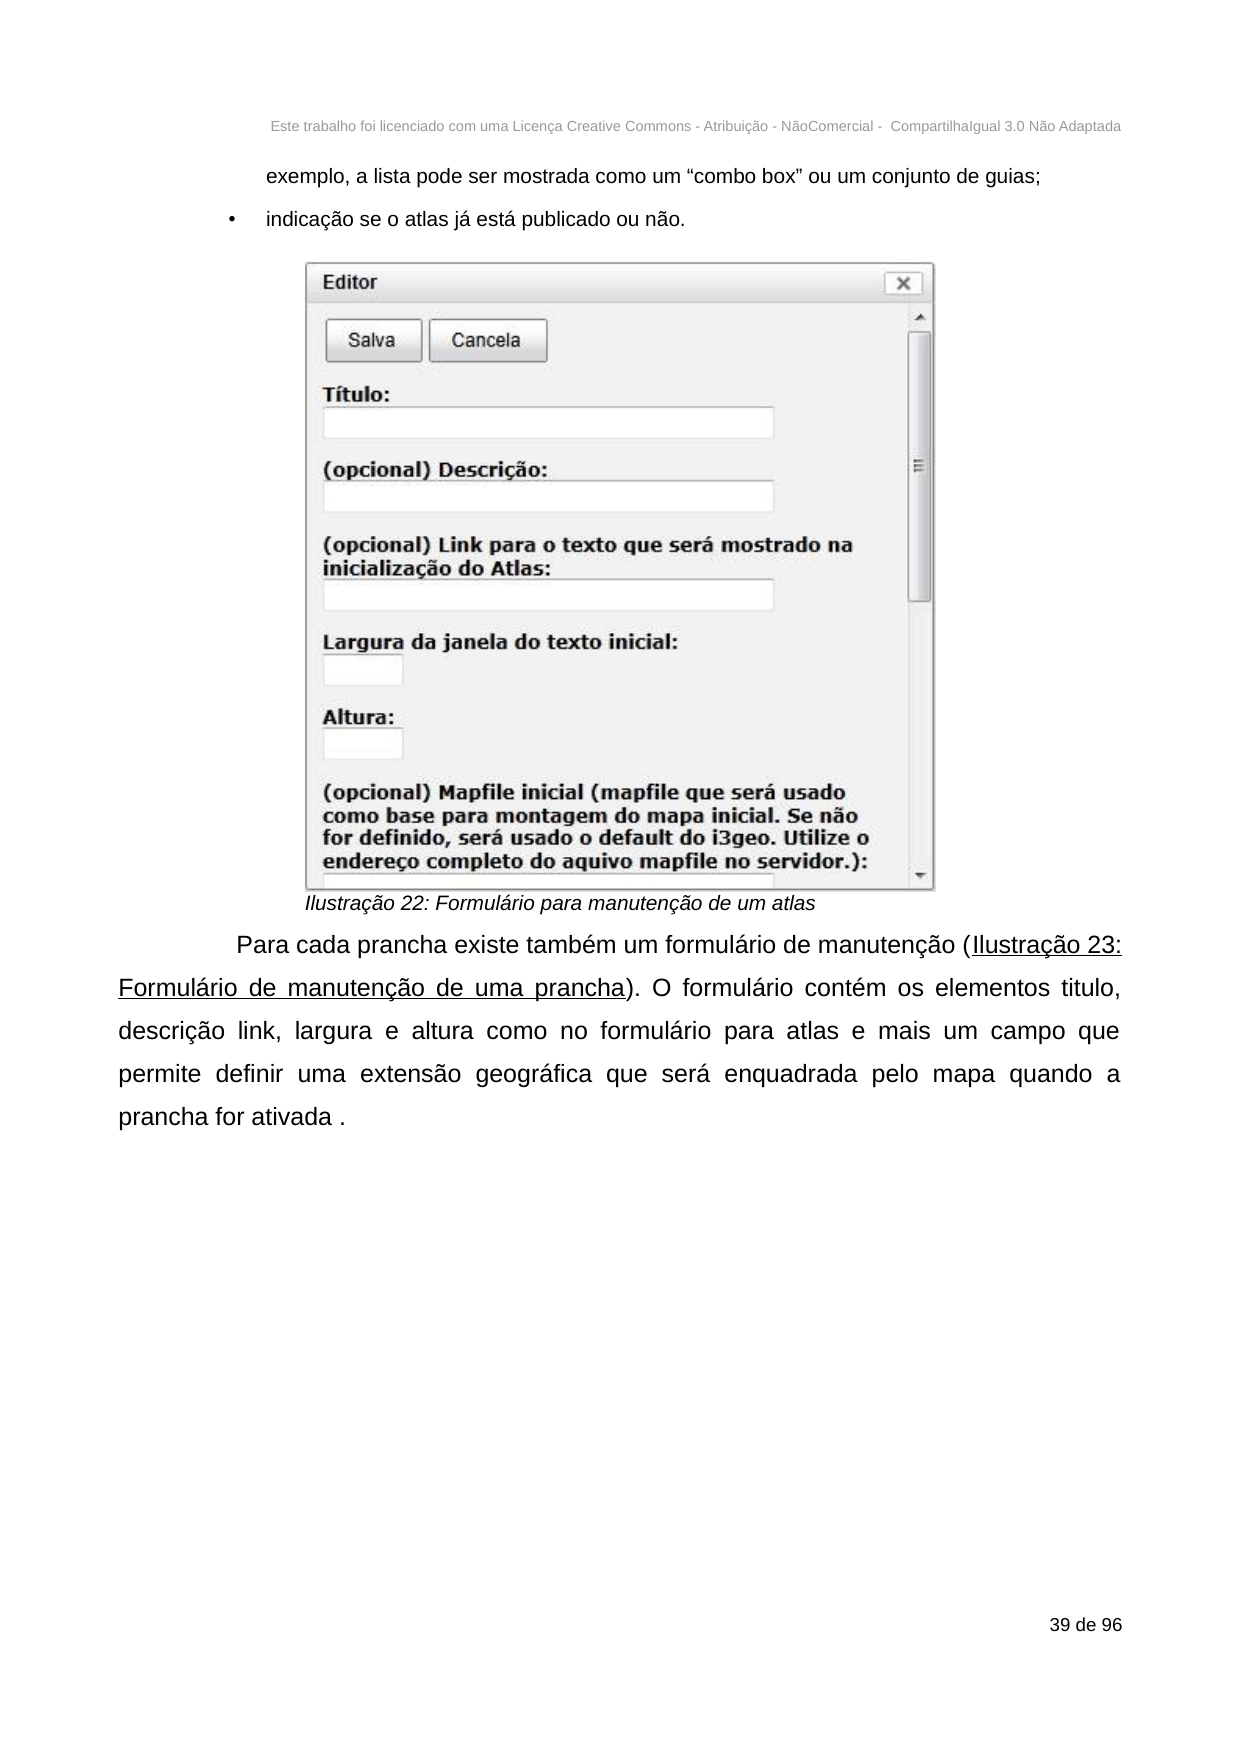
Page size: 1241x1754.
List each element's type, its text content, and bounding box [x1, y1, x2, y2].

text Para cada prancha existe também um formulário de manutenção (Ilustração 23: Formulário de manutenção de uma prancha). O formulário contém os elementos titulo, descrição link, largura e altura como no formulário para atlas e mais um campo que permite definir uma extensão geográfica que será enquadrada pelo mapa quando a prancha for ativada . [118, 249, 1122, 1131]
list indicação se o atlas já está publicado ou não. [228, 207, 1122, 231]
picture [304, 261, 936, 892]
list exemplo, a lista pode ser mostrada como um “combo box” ou um conjunto de guias; [228, 164, 1122, 188]
text Ilustração 22: Formulário para manutenção de um atlas [304, 892, 936, 915]
